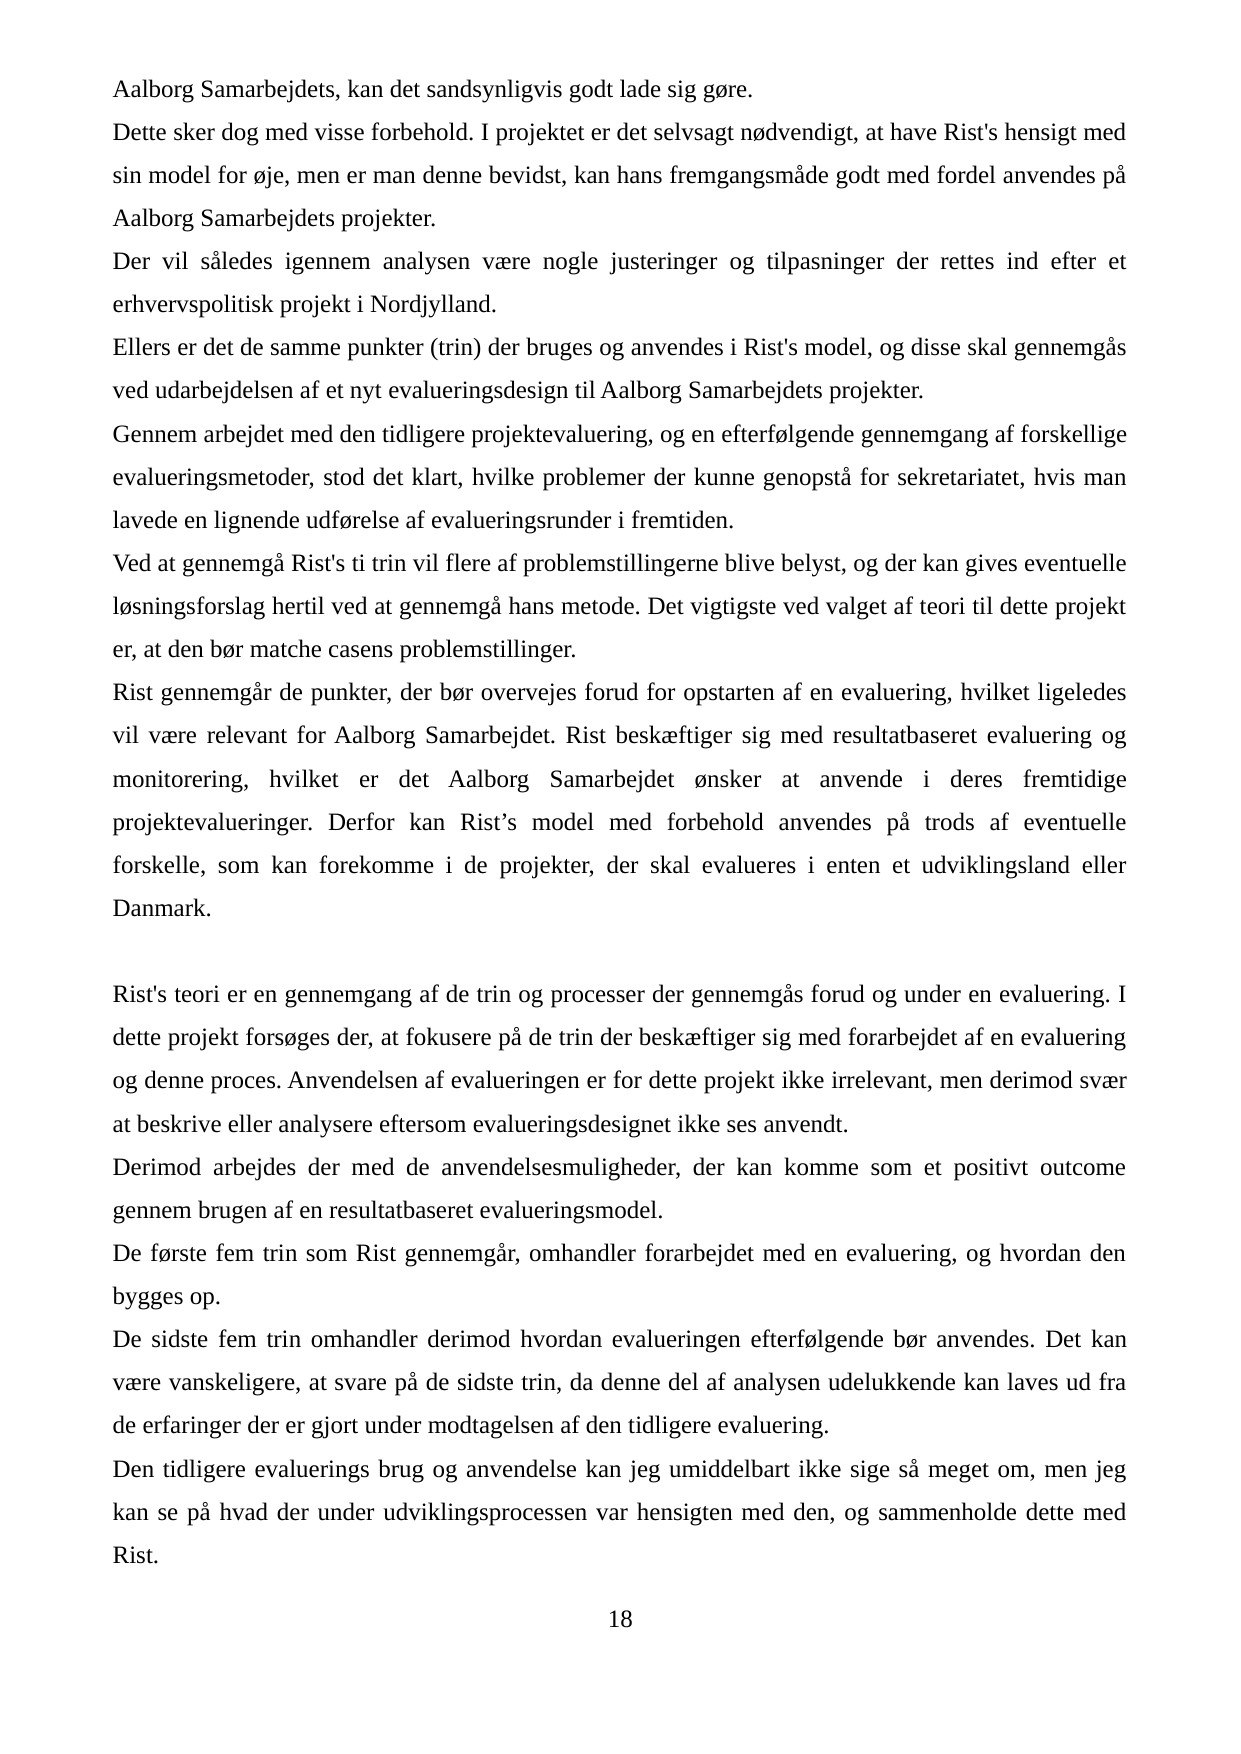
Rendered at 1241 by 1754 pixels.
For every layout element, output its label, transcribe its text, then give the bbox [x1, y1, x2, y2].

text Rist's teori er en gennemgang af de trin og processer der gennemgås forud og under en evaluering. I dette projekt forsøges der, at fokusere på de trin der beskæftiger sig med forarbejdet af en evaluering og denne proces. Anvendelsen af evalueringen er for dette projekt ikke irrelevant, men derimod svær at beskrive eller analysere eftersom evalueringsdesignet ikke ses anvendt. [112, 979, 1128, 1137]
text De første fem trin som Rist gennemgår, omhandler forarbejdet med en evaluering, og hvordan den bygges op. [112, 1238, 1128, 1310]
text Gennem arbejdet med den tidligere projektevaluering, og en efterfølgende gennemgang af forskellige evalueringsmetoder, stod det klart, hvilke problemer der kunne genopstå for sekretariatet, hvis man lavede en lignende udførelse af evalueringsrunder i fremtiden. [112, 419, 1128, 534]
text De sidste fem trin omhandler derimod hvordan evalueringen efterfølgende bør anvendes. Det kan være vanskeligere, at svare på de sidste trin, da denne del af analysen udelukkende kan laves ud fra de erfaringer der er gjort under modtagelsen af den tidligere evaluering. [112, 1324, 1128, 1439]
text Derimod arbejdes der med de anvendelsesmuligheder, der kan komme som et positivt outcome gennem brugen af en resultatbaseret evalueringsmodel. [112, 1152, 1128, 1224]
text Dette sker dog med visse forbehold. I projektet er det selvsagt nødvendigt, at have Rist's hensigt med sin model for øje, men er man denne bevidst, kan hans fremgangsmåde godt med fordel anvendes på Aalborg Samarbejdets projekter. [112, 117, 1128, 232]
text Aalborg Samarbejdets, kan det sandsynligvis godt lade sig gøre. [112, 74, 1128, 102]
text Rist gennemgår de punkter, der bør overvejes forud for opstarten af en evaluering, hvilket ligeledes vil være relevant for Aalborg Samarbejdet. Rist beskæftiger sig med resultatbaseret evaluering og monitorering, hvilket er det Aalborg Samarbejdet ønsker at anvende i deres fremtidige projektevalueringer. Derfor kan Rist’s model med forbehold anvendes på trods af eventuelle forskelle, som kan forekomme i de projekter, der skal evalueres i enten et udviklingsland eller Danmark. [112, 677, 1128, 922]
text Der vil således igennem analysen være nogle justeringer og tilpasninger der rettes ind efter et erhvervspolitisk projekt i Nordjylland. [112, 246, 1128, 318]
text Den tidligere evaluerings brug og anvendelse kan jeg umiddelbart ikke sige så meget om, men jeg kan se på hvad der under udviklingsprocessen var hensigten med den, og sammenholde dette med Rist. [112, 1454, 1128, 1569]
text Ellers er det de samme punkter (trin) der bruges og anvendes i Rist's model, og disse skal gennemgås ved udarbejdelsen af et nyt evalueringsdesign til Aalborg Samarbejdets projekter. [112, 332, 1128, 404]
text Ved at gennemgå Rist's ti trin vil flere af problemstillingerne blive belyst, og der kan gives eventuelle løsningsforslag hertil ved at gennemgå hans metode. Det vigtigste ved valget af teori til dette projekt er, at den bør matche casens problemstillinger. [112, 548, 1128, 663]
